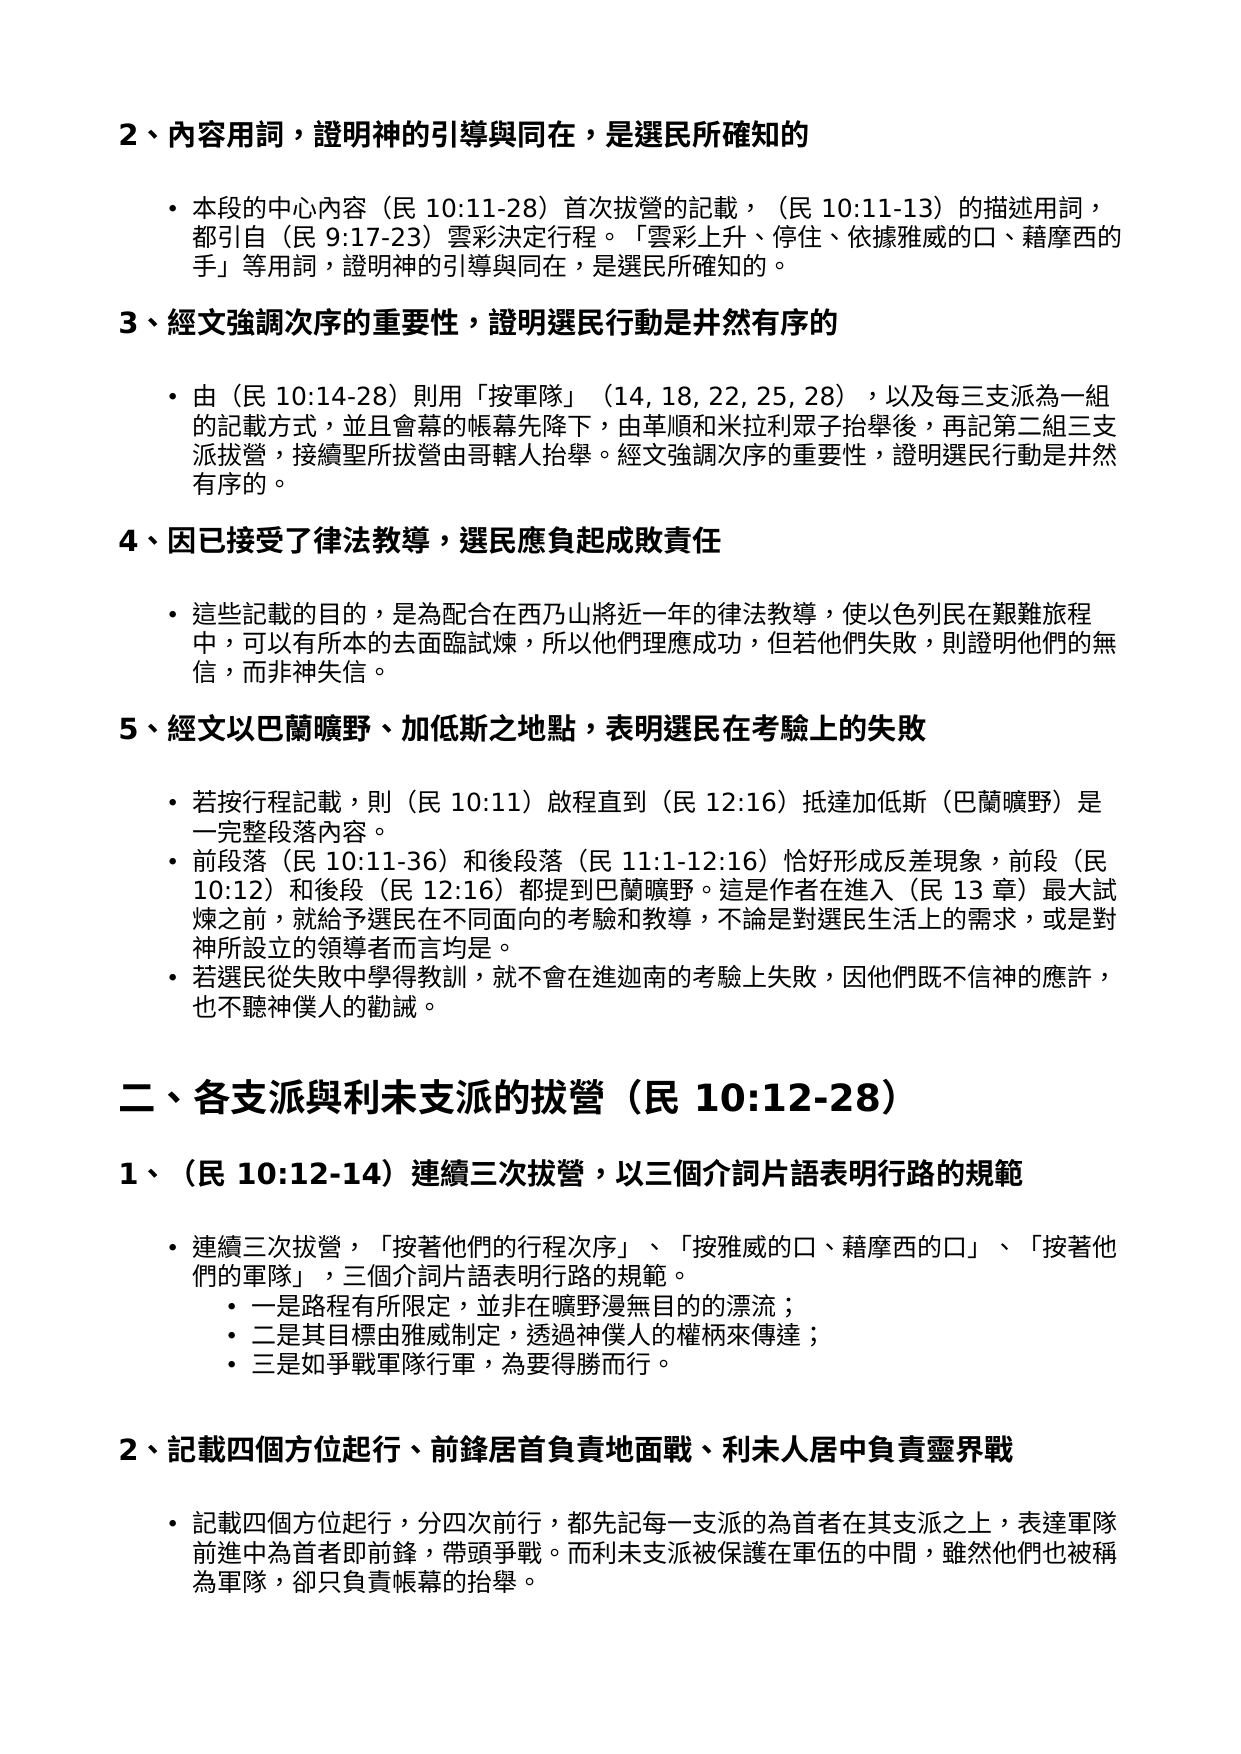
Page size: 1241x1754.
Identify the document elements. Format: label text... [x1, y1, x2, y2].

list 記載四個方位起行，分四次前行，都先記每一支派的為首者在其支派之上，表達軍隊前進中為首者即前鋒，帶頭爭戰。而利未支派被保護在軍伍的中間，雖然他們也被稱為軍隊，卻只負責帳幕的抬舉。 [177, 1510, 1122, 1597]
subtitle 4、因已接受了律法教導，選民應負起成敗責任 [118, 524, 1122, 558]
subtitle 2、記載四個方位起行、前鋒居首負責地面戰、利未人居中負責靈界戰 [118, 1434, 1122, 1468]
subtitle 1、（民 10:12-14）連續三次拔營，以三個介詞片語表明行路的規範 [118, 1157, 1122, 1191]
subtitle 5、經文以巴蘭曠野、加低斯之地點，表明選民在考驗上的失敗 [118, 713, 1122, 747]
list 若按行程記載，則（民 10:11）啟程直到（民 12:16）抵達加低斯（巴蘭曠野）是一完整段落內容。 [177, 788, 1122, 847]
list 連續三次拔營，「按著他們的行程次序」、「按雅威的口、藉摩西的口」、「按著他們的軍隊」，三個介詞片語表明行路的規範。 [177, 1233, 1122, 1292]
subtitle 二、各支派與利未支派的拔營（民 10:12-28） [118, 1076, 1122, 1120]
list 若選民從失敗中學得教訓，就不會在進迦南的考驗上失敗，因他們既不信神的應許，也不聽神僕人的勸誡。 [177, 963, 1122, 1022]
list 三是如爭戰軍隊行軍，為要得勝而行。 [236, 1350, 1122, 1379]
list 由（民 10:14-28）則用「按軍隊」（14, 18, 22, 25, 28），以及每三支派為一組的記載方式，並且會幕的帳幕先降下，由革順和米拉利眾子抬舉後，再記第二組三支派拔營，接續聖所拔營由哥轄人抬舉。經文強調次序的重要性，證明選民行動是井然有序的。 [177, 382, 1122, 499]
list 本段的中心內容（民 10:11-28）首次拔營的記載，（民 10:11-13）的描述用詞，都引自（民 9:17-23）雲彩決定行程。「雲彩上升、停住、依據雅威的口、藉摩西的手」等用詞，證明神的引導與同在，是選民所確知的。 [177, 194, 1122, 282]
list 一是路程有所限定，並非在曠野漫無目的的漂流； [236, 1292, 1122, 1321]
subtitle 2、內容用詞，證明神的引導與同在，是選民所確知的 [118, 118, 1122, 152]
list 二是其目標由雅威制定，透過神僕人的權柄來傳達； [236, 1321, 1122, 1350]
list 前段落（民 10:11-36）和後段落（民 11:1-12:16）恰好形成反差現象，前段（民 10:12）和後段（民 12:16）都提到巴蘭曠野。這是作者在進入（民 13 章）最大試煉之前，就給予選民在不同面向的考驗和教導，不論是對選民生活上的需求，或是對神所設立的領導者而言均是。 [177, 847, 1122, 963]
subtitle 3、經文強調次序的重要性，證明選民行動是井然有序的 [118, 307, 1122, 341]
list 這些記載的目的，是為配合在西乃山將近一年的律法教導，使以色列民在艱難旅程中，可以有所本的去面臨試煉，所以他們理應成功，但若他們失敗，則證明他們的無信，而非神失信。 [177, 600, 1122, 688]
